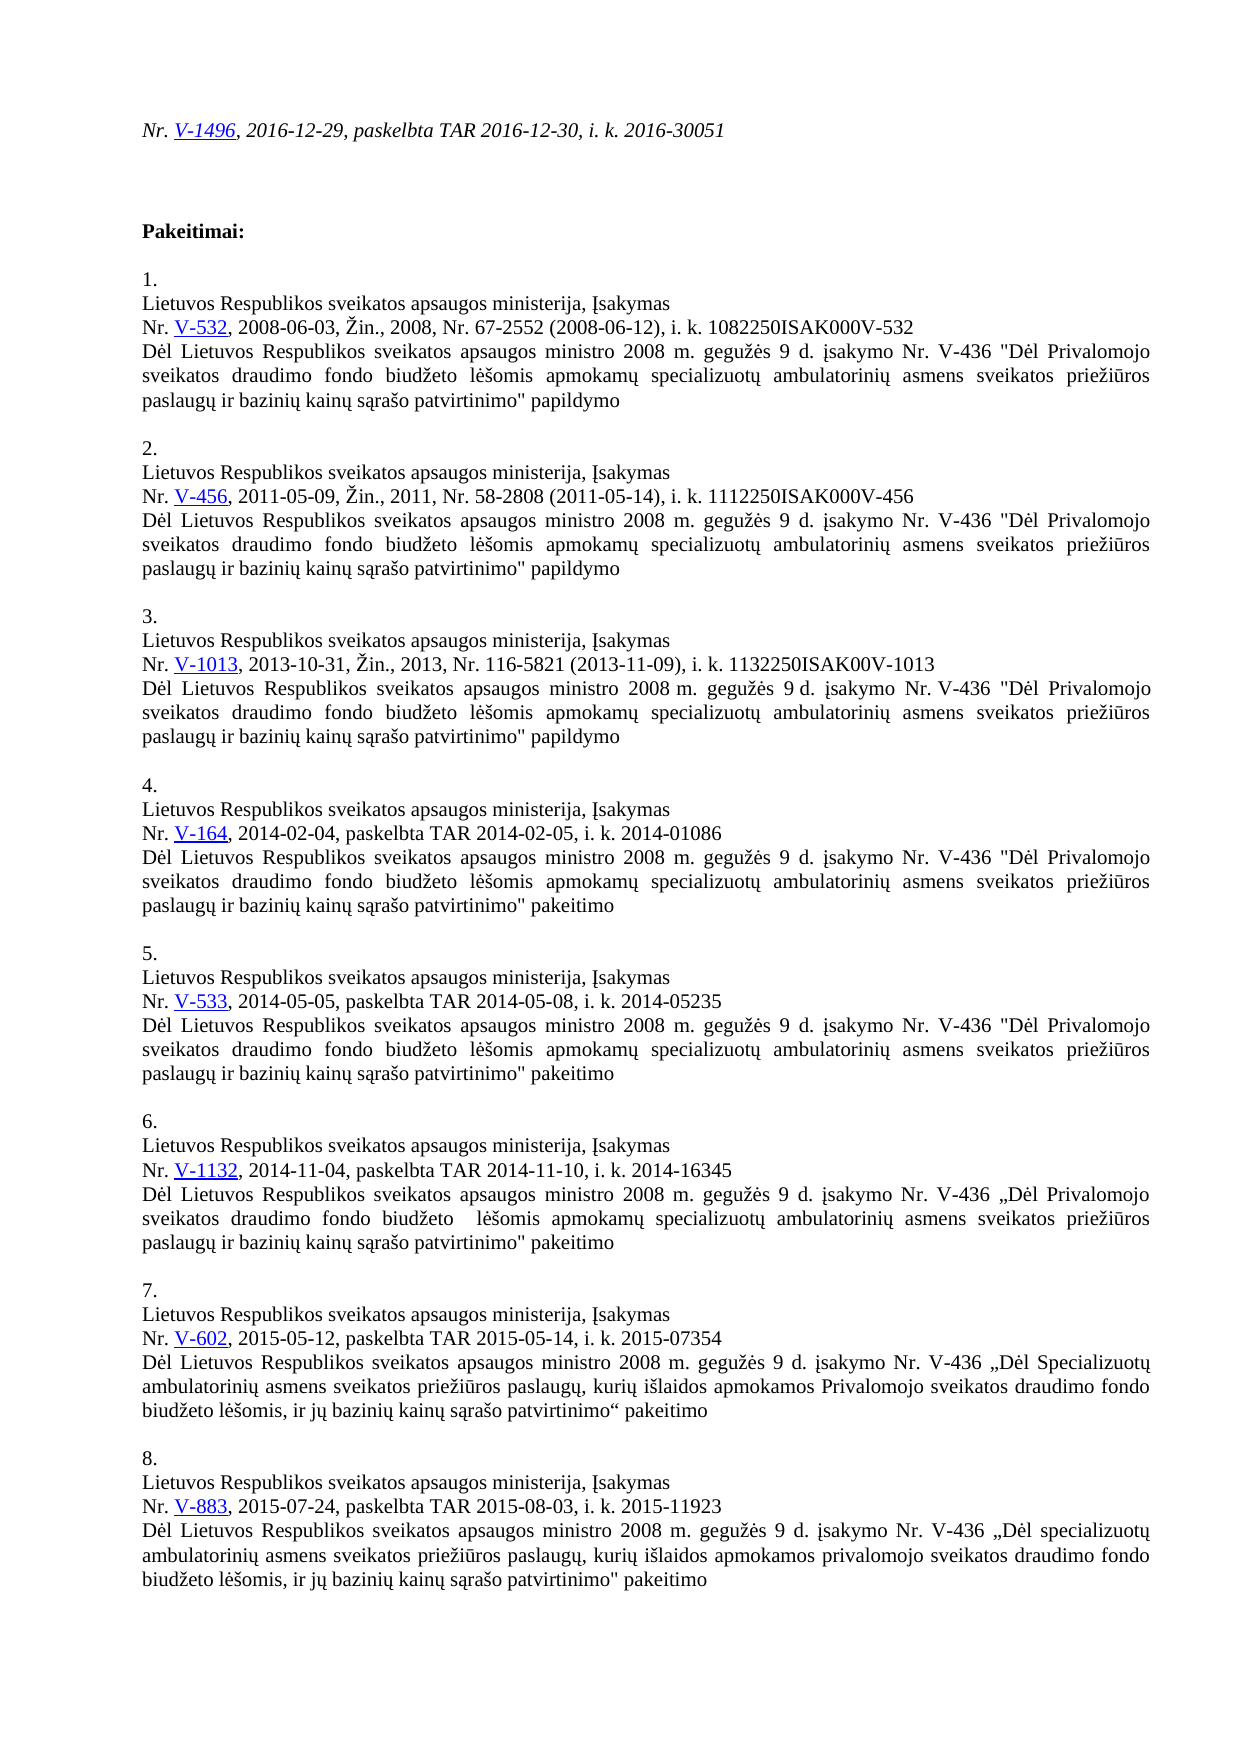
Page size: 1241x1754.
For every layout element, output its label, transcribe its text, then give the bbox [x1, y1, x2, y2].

text Nr. V-883, 2015-07-24, paskelbta TAR 2015-08-03, i. k. 2015-11923 [142, 1494, 1152, 1518]
text Dėl Lietuvos Respublikos sveikatos apsaugos ministro 2008 m. gegužės 9 d. įsakymo Nr. V-436 „Dėl Privalomojo sveikatos draudimo fondo biudžeto lėšomis apmokamų specializuotų ambulatorinių asmens sveikatos priežiūros paslaugų ir bazinių kainų sąrašo patvirtinimo" pakeitimo [142, 1182, 1152, 1254]
text Nr. V-533, 2014-05-05, paskelbta TAR 2014-05-08, i. k. 2014-05235 [142, 989, 1152, 1013]
text 3. [142, 604, 1152, 628]
text Dėl Lietuvos Respublikos sveikatos apsaugos ministro 2008 m. gegužės 9 d. įsakymo Nr. V-436 "Dėl Privalomojo sveikatos draudimo fondo biudžeto lėšomis apmokamų specializuotų ambulatorinių asmens sveikatos priežiūros paslaugų ir bazinių kainų sąrašo patvirtinimo" papildymo [142, 676, 1152, 748]
text Lietuvos Respublikos sveikatos apsaugos ministerija, Įsakymas [142, 965, 1152, 989]
text Nr. V-1132, 2014-11-04, paskelbta TAR 2014-11-10, i. k. 2014-16345 [142, 1157, 1152, 1182]
text 2. [142, 436, 1152, 460]
text Nr. V-532, 2008-06-03, Žin., 2008, Nr. 67-2552 (2008-06-12), i. k. 1082250ISAK000V-532 [142, 315, 1152, 339]
text Lietuvos Respublikos sveikatos apsaugos ministerija, Įsakymas [142, 628, 1152, 652]
text Dėl Lietuvos Respublikos sveikatos apsaugos ministro 2008 m. gegužės 9 d. įsakymo Nr. V-436 „Dėl specializuotų ambulatorinių asmens sveikatos priežiūros paslaugų, kurių išlaidos apmokamos privalomojo sveikatos draudimo fondo biudžeto lėšomis, ir jų bazinių kainų sąrašo patvirtinimo" pakeitimo [142, 1518, 1152, 1591]
text Pakeitimai: [142, 219, 1152, 243]
text 7. [142, 1278, 1152, 1302]
text Nr. V-1496, 2016-12-29, paskelbta TAR 2016-12-30, i. k. 2016-30051 [142, 118, 1152, 142]
text Nr. V-1013, 2013-10-31, Žin., 2013, Nr. 116-5821 (2013-11-09), i. k. 1132250ISAK00V-1013 [142, 652, 1152, 676]
text 5. [142, 941, 1152, 965]
text Nr. V-456, 2011-05-09, Žin., 2011, Nr. 58-2808 (2011-05-14), i. k. 1112250ISAK000V-456 [142, 484, 1152, 508]
text Dėl Lietuvos Respublikos sveikatos apsaugos ministro 2008 m. gegužės 9 d. įsakymo Nr. V-436 "Dėl Privalomojo sveikatos draudimo fondo biudžeto lėšomis apmokamų specializuotų ambulatorinių asmens sveikatos priežiūros paslaugų ir bazinių kainų sąrašo patvirtinimo" papildymo [142, 339, 1152, 412]
text Dėl Lietuvos Respublikos sveikatos apsaugos ministro 2008 m. gegužės 9 d. įsakymo Nr. V-436 "Dėl Privalomojo sveikatos draudimo fondo biudžeto lėšomis apmokamų specializuotų ambulatorinių asmens sveikatos priežiūros paslaugų ir bazinių kainų sąrašo patvirtinimo" papildymo [142, 508, 1152, 580]
text 8. [142, 1446, 1152, 1470]
text Dėl Lietuvos Respublikos sveikatos apsaugos ministro 2008 m. gegužės 9 d. įsakymo Nr. V-436 „Dėl Specializuotų ambulatorinių asmens sveikatos priežiūros paslaugų, kurių išlaidos apmokamos Privalomojo sveikatos draudimo fondo biudžeto lėšomis, ir jų bazinių kainų sąrašo patvirtinimo“ pakeitimo [142, 1350, 1152, 1422]
text Lietuvos Respublikos sveikatos apsaugos ministerija, Įsakymas [142, 291, 1152, 315]
text Nr. V-164, 2014-02-04, paskelbta TAR 2014-02-05, i. k. 2014-01086 [142, 821, 1152, 845]
text Nr. V-602, 2015-05-12, paskelbta TAR 2015-05-14, i. k. 2015-07354 [142, 1326, 1152, 1350]
text Dėl Lietuvos Respublikos sveikatos apsaugos ministro 2008 m. gegužės 9 d. įsakymo Nr. V-436 "Dėl Privalomojo sveikatos draudimo fondo biudžeto lėšomis apmokamų specializuotų ambulatorinių asmens sveikatos priežiūros paslaugų ir bazinių kainų sąrašo patvirtinimo" pakeitimo [142, 845, 1152, 917]
text Lietuvos Respublikos sveikatos apsaugos ministerija, Įsakymas [142, 1133, 1152, 1157]
text Lietuvos Respublikos sveikatos apsaugos ministerija, Įsakymas [142, 1302, 1152, 1326]
text 6. [142, 1109, 1152, 1133]
text 4. [142, 772, 1152, 797]
text Dėl Lietuvos Respublikos sveikatos apsaugos ministro 2008 m. gegužės 9 d. įsakymo Nr. V-436 "Dėl Privalomojo sveikatos draudimo fondo biudžeto lėšomis apmokamų specializuotų ambulatorinių asmens sveikatos priežiūros paslaugų ir bazinių kainų sąrašo patvirtinimo" pakeitimo [142, 1013, 1152, 1085]
text Lietuvos Respublikos sveikatos apsaugos ministerija, Įsakymas [142, 460, 1152, 484]
text 1. [142, 267, 1152, 291]
text Lietuvos Respublikos sveikatos apsaugos ministerija, Įsakymas [142, 797, 1152, 821]
text Lietuvos Respublikos sveikatos apsaugos ministerija, Įsakymas [142, 1470, 1152, 1494]
